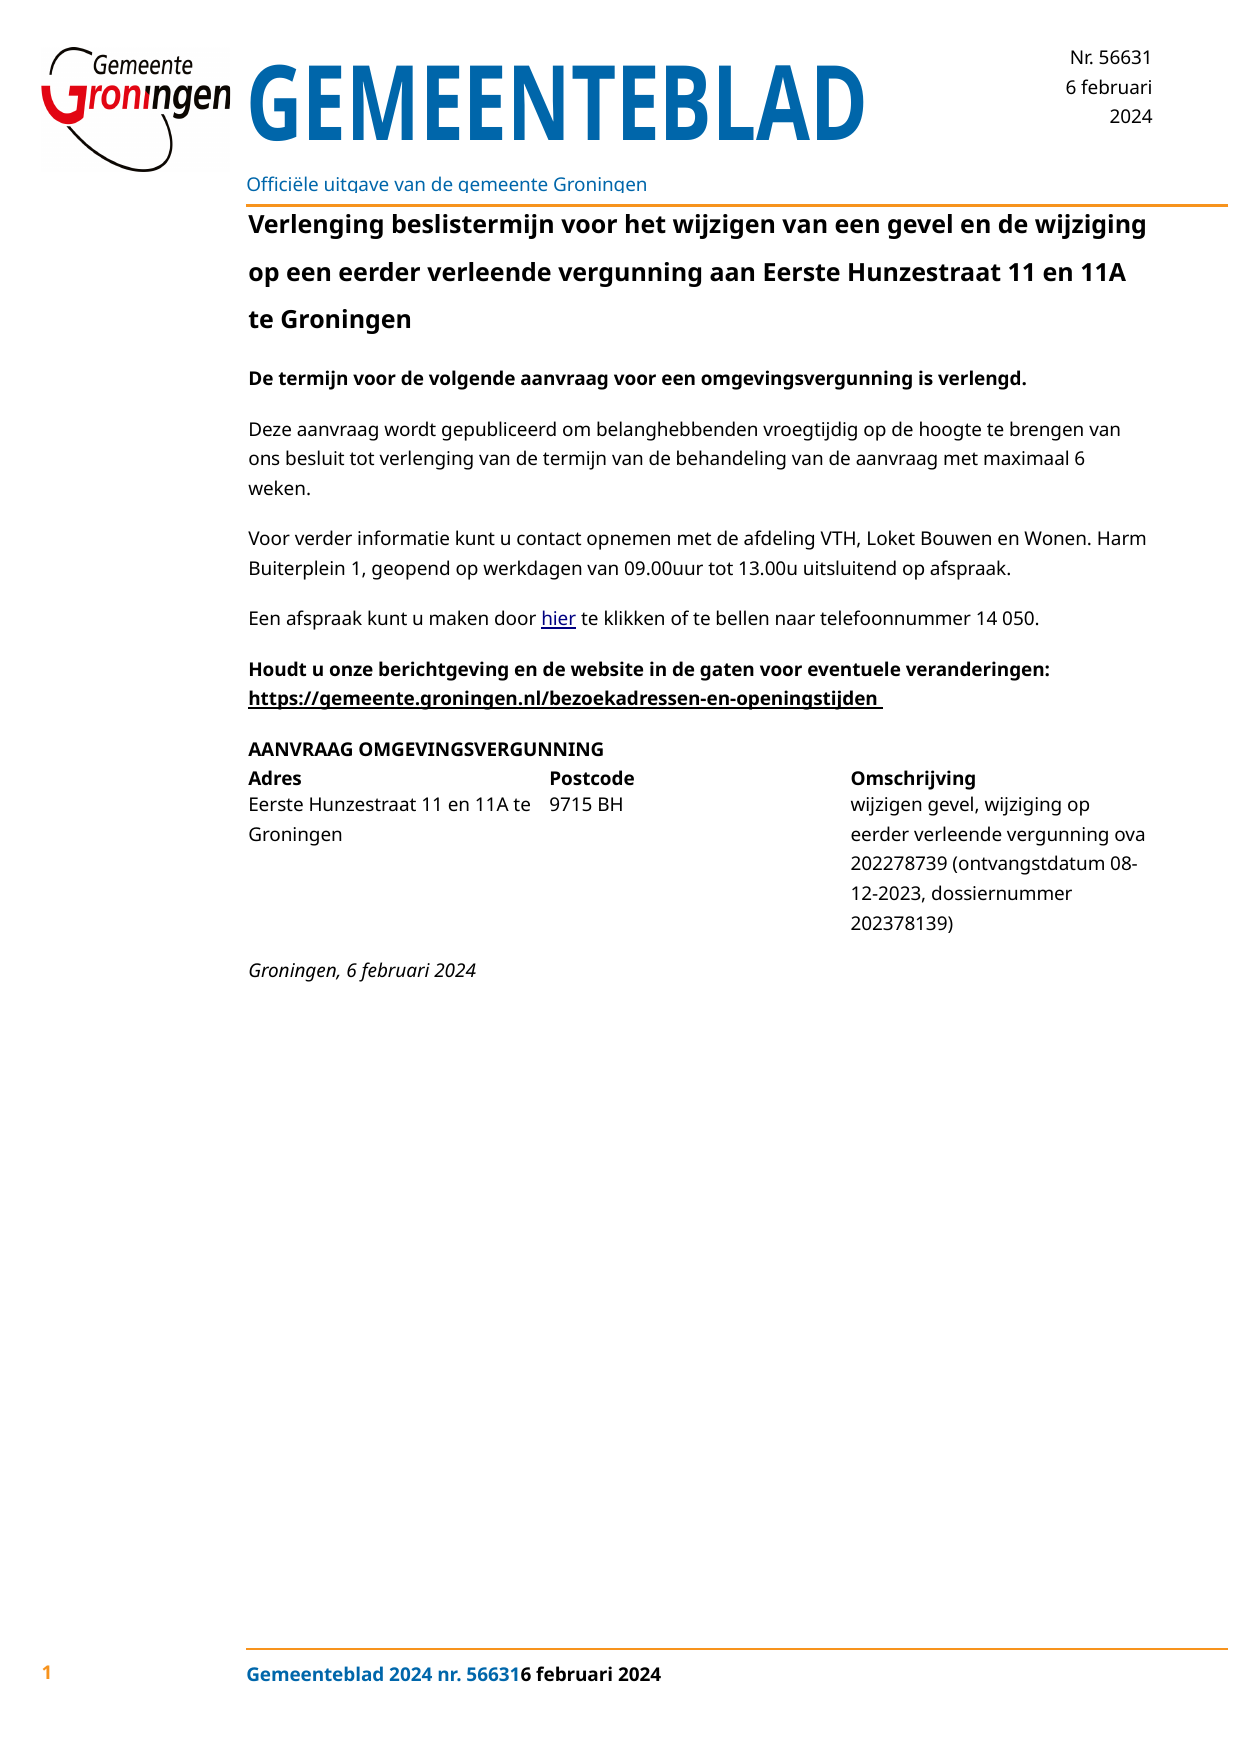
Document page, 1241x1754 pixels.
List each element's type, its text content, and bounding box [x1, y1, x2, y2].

table_cell Eerste Hunzestraat 11 en 11A te Groningen [248, 791, 549, 935]
picture [41, 47, 231, 172]
text Verlenging beslistermijn voor het wijzigen van een gevel en de wijziging op een eerder verleende vergunning aan Eerste Hunzestraat 11 en 11A te Groningen [248, 207, 1152, 336]
table_cell wijzigen gevel, wijziging op eerder verleende vergunning ova 202278739 (ontvangstdatum 08-12-2023, dossiernummer 202378139) [850, 791, 1152, 935]
table_header Adres [248, 766, 549, 791]
text Deze aanvraag wordt gepubliceerd om belanghebbenden vroegtijdig op de hoogte te brengen van ons besluit tot verlenging van de termijn van de behandeling van de aanvraag met maximaal 6 weken. [248, 416, 1152, 501]
table_header Postcode [549, 766, 850, 791]
text Een afspraak kunt u maken door hier te klikken of te bellen naar telefoonnummer 14 050. [248, 606, 1152, 631]
text Houdt u onze berichtgeving en de website in de gaten voor eventuele veranderingen: https://gemeente.groningen.nl/bezoekadressen-en-openingstijden [248, 656, 1152, 711]
text Voor verder informatie kunt u contact opnemen met de afdeling VTH, Loket Bouwen en Wonen. Harm Buiterplein 1, geopend op werkdagen van 09.00uur tot 13.00u uitsluitend op afspraak. [248, 526, 1152, 581]
text De termijn voor de volgende aanvraag voor een omgevingsvergunning is verlengd. [248, 366, 1152, 391]
text Groningen, 6 februari 2024 [248, 957, 1152, 983]
text AANVRAAG OMGEVINGSVERGUNNING [248, 736, 1152, 762]
table_header Omschrijving [850, 766, 1152, 791]
table_cell 9715 BH [549, 791, 850, 935]
